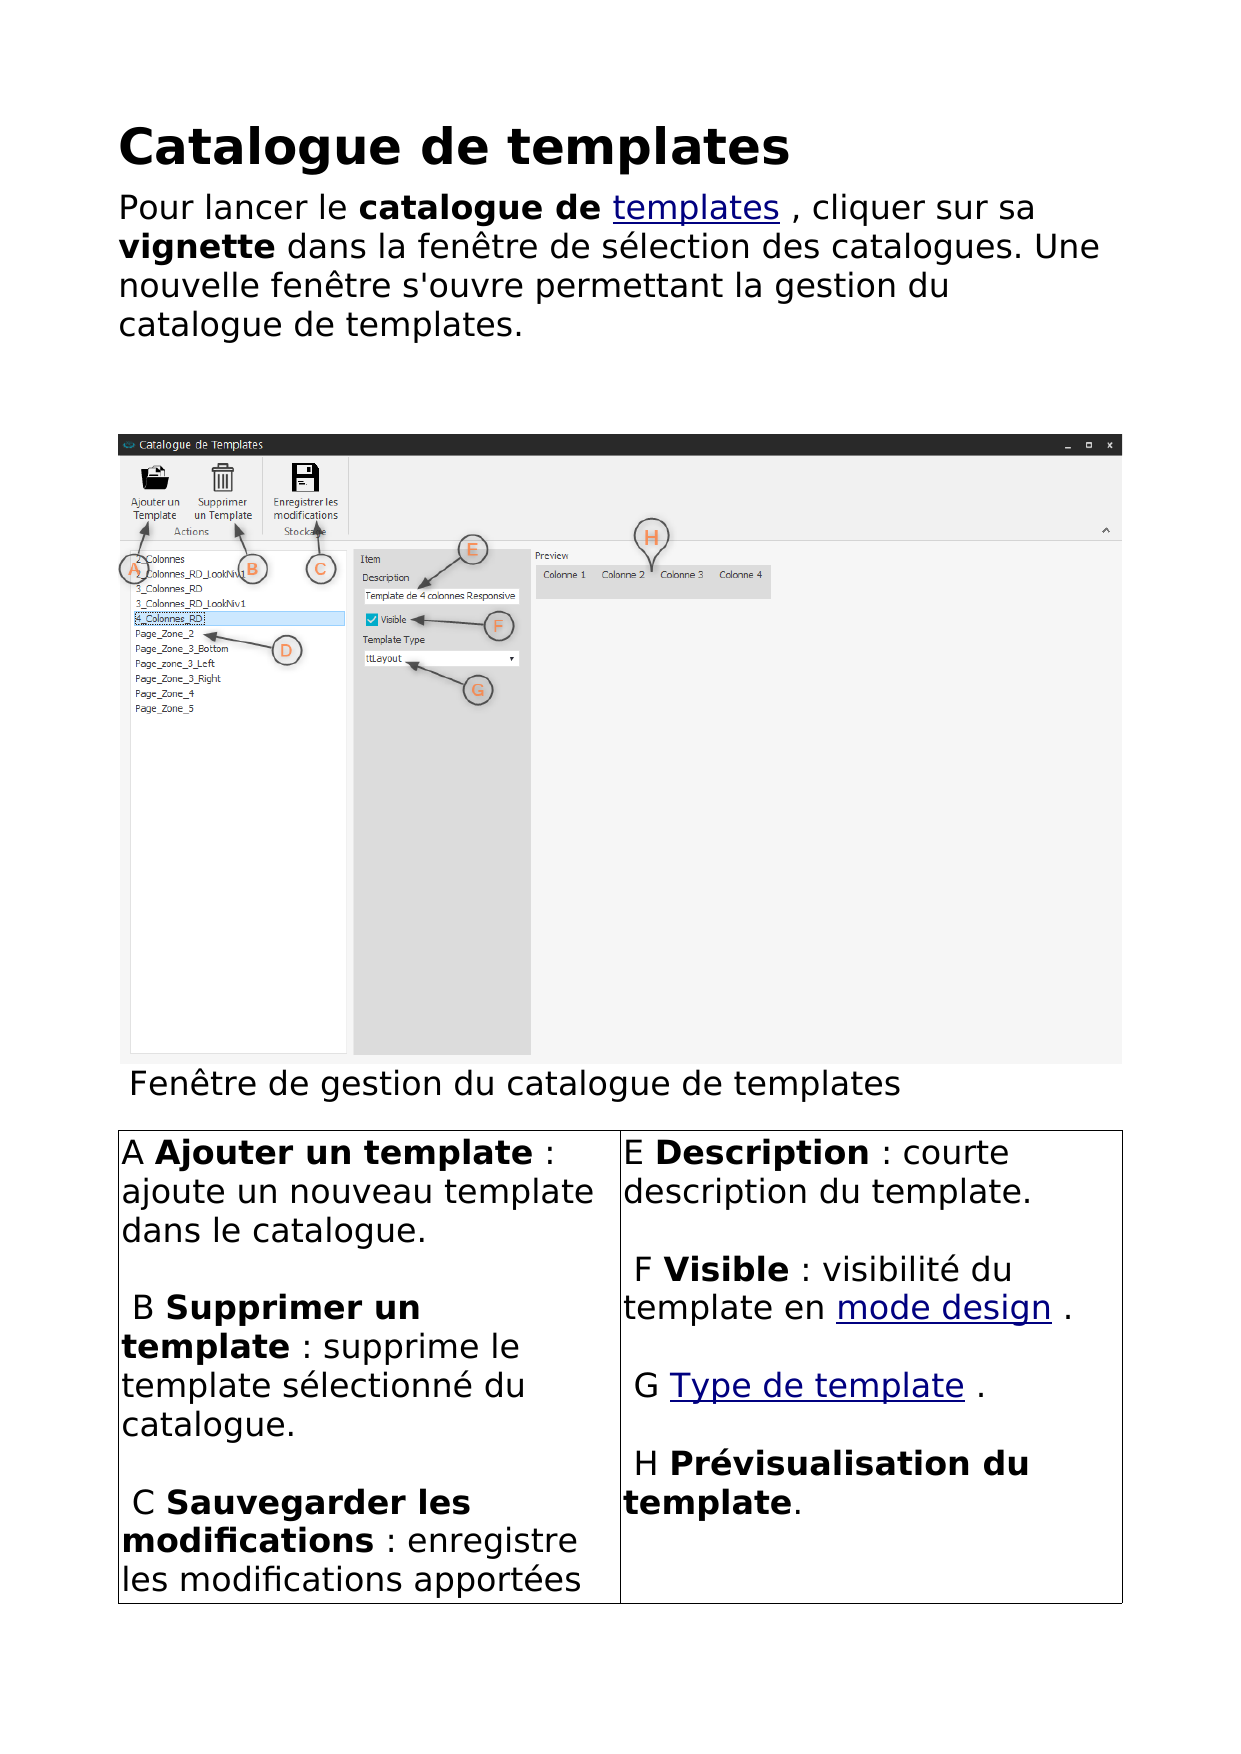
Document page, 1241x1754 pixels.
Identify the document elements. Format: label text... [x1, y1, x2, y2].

table_header A Ajouter un template : ajoute un nouveau template dans le catalogue. B Supprimer un template : supprime le template sélectionné du catalogue. C Sauvegarder les modifications : enregistre les modifications apportées [119, 1131, 620, 1603]
text Pour lancer le catalogue de templates , cliquer sur sa vignette dans la fenêtre de sélection des catalogues. Une nouvelle fenêtre s'ouvre permettant la gestion du catalogue de templates. [118, 189, 1122, 422]
table_header E Description : courte description du template. F Visible : visibilité du template en mode design . G Type de template . H Prévisualisation du template. [621, 1131, 1122, 1603]
picture [118, 434, 1123, 1065]
subtitle Catalogue de templates [118, 118, 1122, 176]
text Fenêtre de gestion du catalogue de templates [118, 1065, 1122, 1103]
